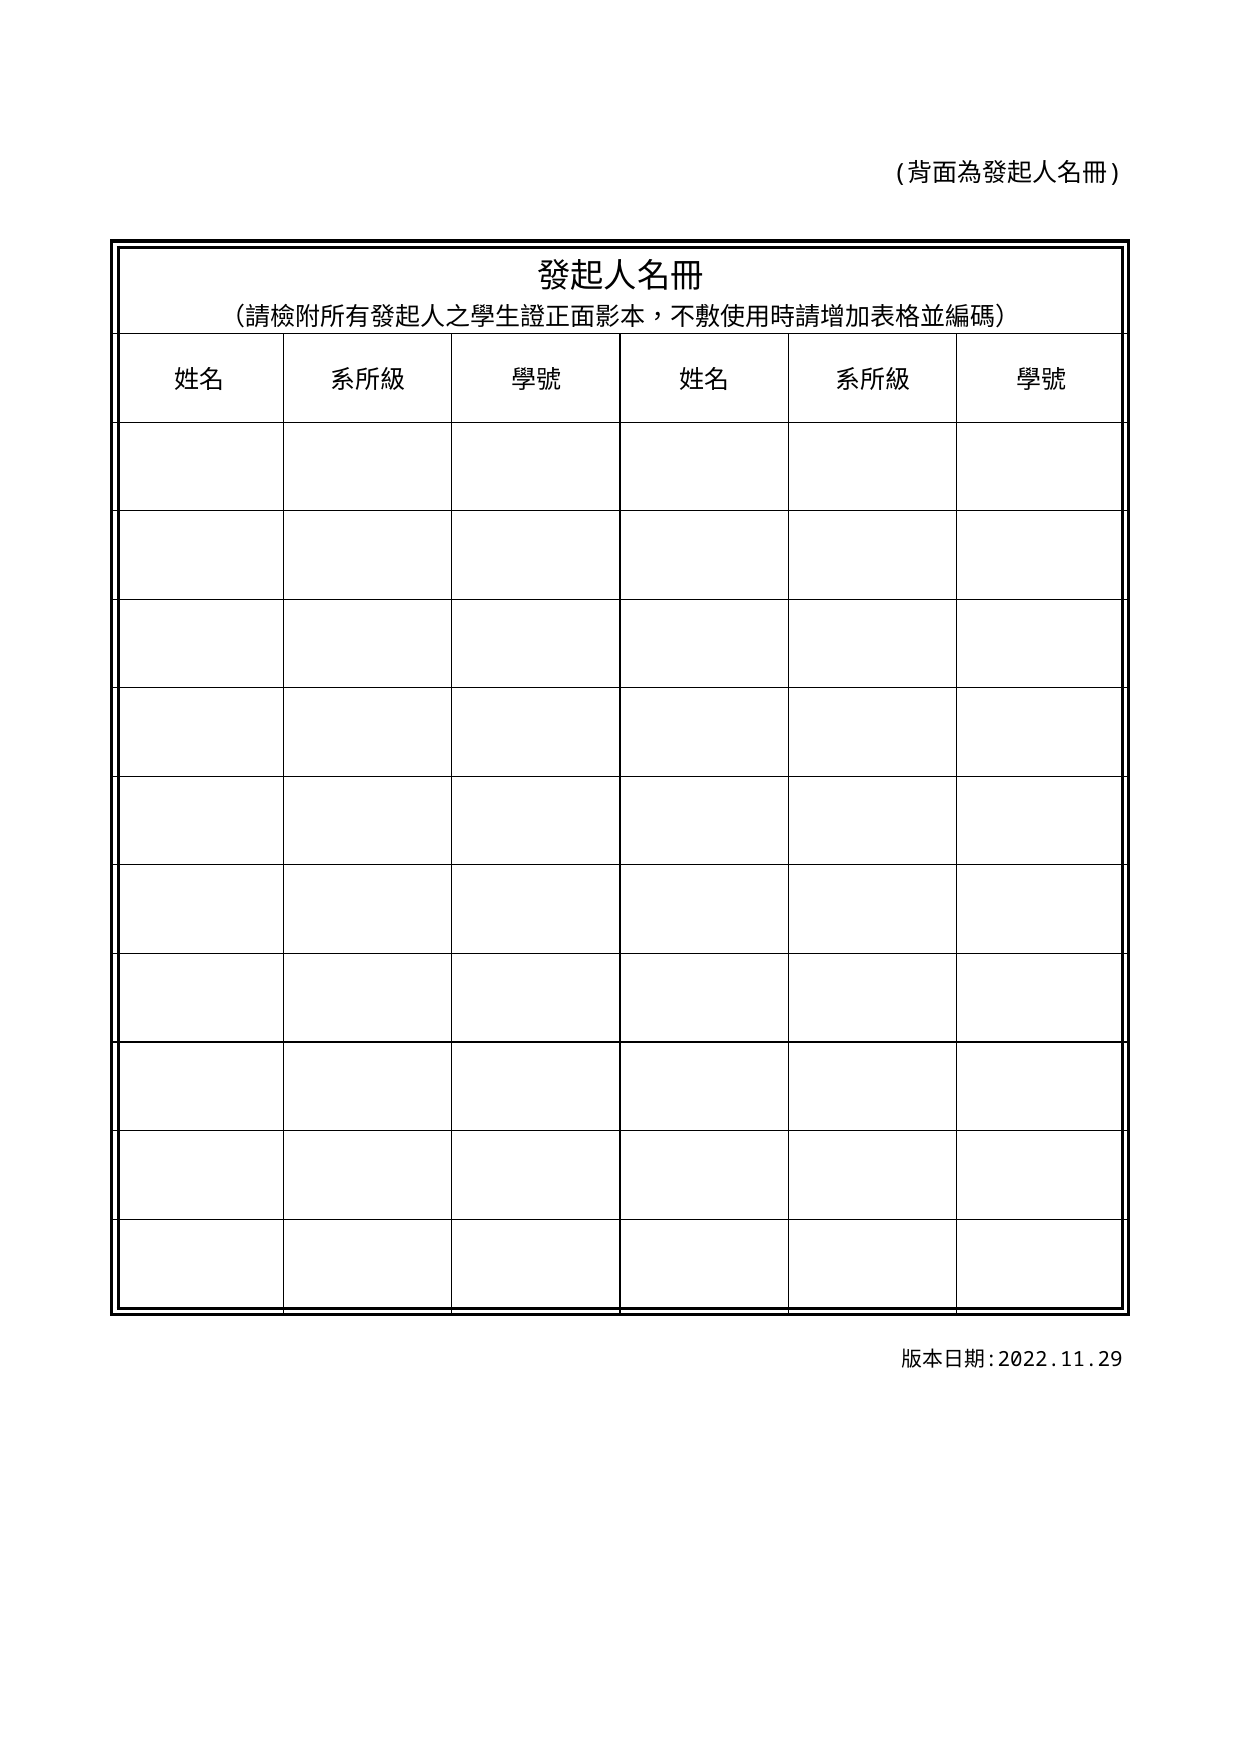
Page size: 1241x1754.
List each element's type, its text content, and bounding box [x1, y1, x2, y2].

table_cell 姓名 [120, 334, 283, 422]
table_cell [120, 865, 283, 953]
table_cell [452, 688, 619, 776]
table_cell [284, 1220, 451, 1307]
table_cell [284, 954, 451, 1041]
table_cell [284, 865, 451, 953]
table_cell [452, 423, 619, 510]
table_cell [120, 954, 283, 1041]
table_cell [284, 511, 451, 599]
table_cell [957, 954, 1121, 1041]
table_cell [452, 777, 619, 864]
table_cell [621, 1220, 788, 1307]
table_cell [120, 1131, 283, 1218]
table_cell [789, 511, 956, 599]
table_cell [120, 688, 283, 776]
table_cell [120, 600, 283, 687]
table_cell [621, 777, 788, 864]
table_cell [452, 954, 619, 1041]
table_cell [789, 688, 956, 776]
table_cell [621, 688, 788, 776]
table_cell [957, 777, 1121, 864]
table_cell [284, 423, 451, 510]
table_cell [789, 865, 956, 953]
table_header 發起人名冊 （請檢附所有發起人之學生證正面影本，不敷使用時請增加表格並編碼） [115, 243, 1125, 333]
table_cell [789, 1220, 956, 1307]
table_cell 系所級 [789, 334, 956, 422]
table_cell [452, 1043, 619, 1130]
table_cell [621, 1131, 788, 1218]
table_cell [621, 423, 788, 510]
table_cell [957, 423, 1121, 510]
table_cell [284, 777, 451, 864]
table_cell [789, 423, 956, 510]
table_cell [789, 1131, 956, 1218]
table_cell [120, 777, 283, 864]
table_cell [452, 1131, 619, 1218]
table_cell 姓名 [621, 334, 788, 422]
table_cell [789, 1043, 956, 1130]
table_cell [452, 511, 619, 599]
table_cell [957, 865, 1121, 953]
table_cell [789, 777, 956, 864]
table_cell [957, 1220, 1121, 1307]
table_cell [120, 1220, 283, 1307]
table_cell [621, 511, 788, 599]
table_cell [957, 688, 1121, 776]
table_cell [284, 1043, 451, 1130]
table_cell [120, 423, 283, 510]
table_cell [452, 865, 619, 953]
table_cell [452, 1220, 619, 1307]
text (背面為發起人名冊) [118, 118, 1122, 188]
text 版本日期:2022.11.29 [118, 1342, 1122, 1372]
table_cell 系所級 [284, 334, 451, 422]
table_cell 學號 [957, 334, 1121, 422]
table_cell [120, 1043, 283, 1130]
table_cell [957, 511, 1121, 599]
table_cell [621, 865, 788, 953]
table_cell [789, 954, 956, 1041]
table_cell [957, 1043, 1121, 1130]
table_cell [284, 1131, 451, 1218]
table_cell [621, 1043, 788, 1130]
table_cell [621, 954, 788, 1041]
table_cell [120, 511, 283, 599]
table_cell [957, 1131, 1121, 1218]
table_cell [957, 600, 1121, 687]
table_cell [284, 688, 451, 776]
table_cell 學號 [452, 334, 619, 422]
table_cell [789, 600, 956, 687]
table_cell [621, 600, 788, 687]
table_cell [284, 600, 451, 687]
table_cell [452, 600, 619, 687]
